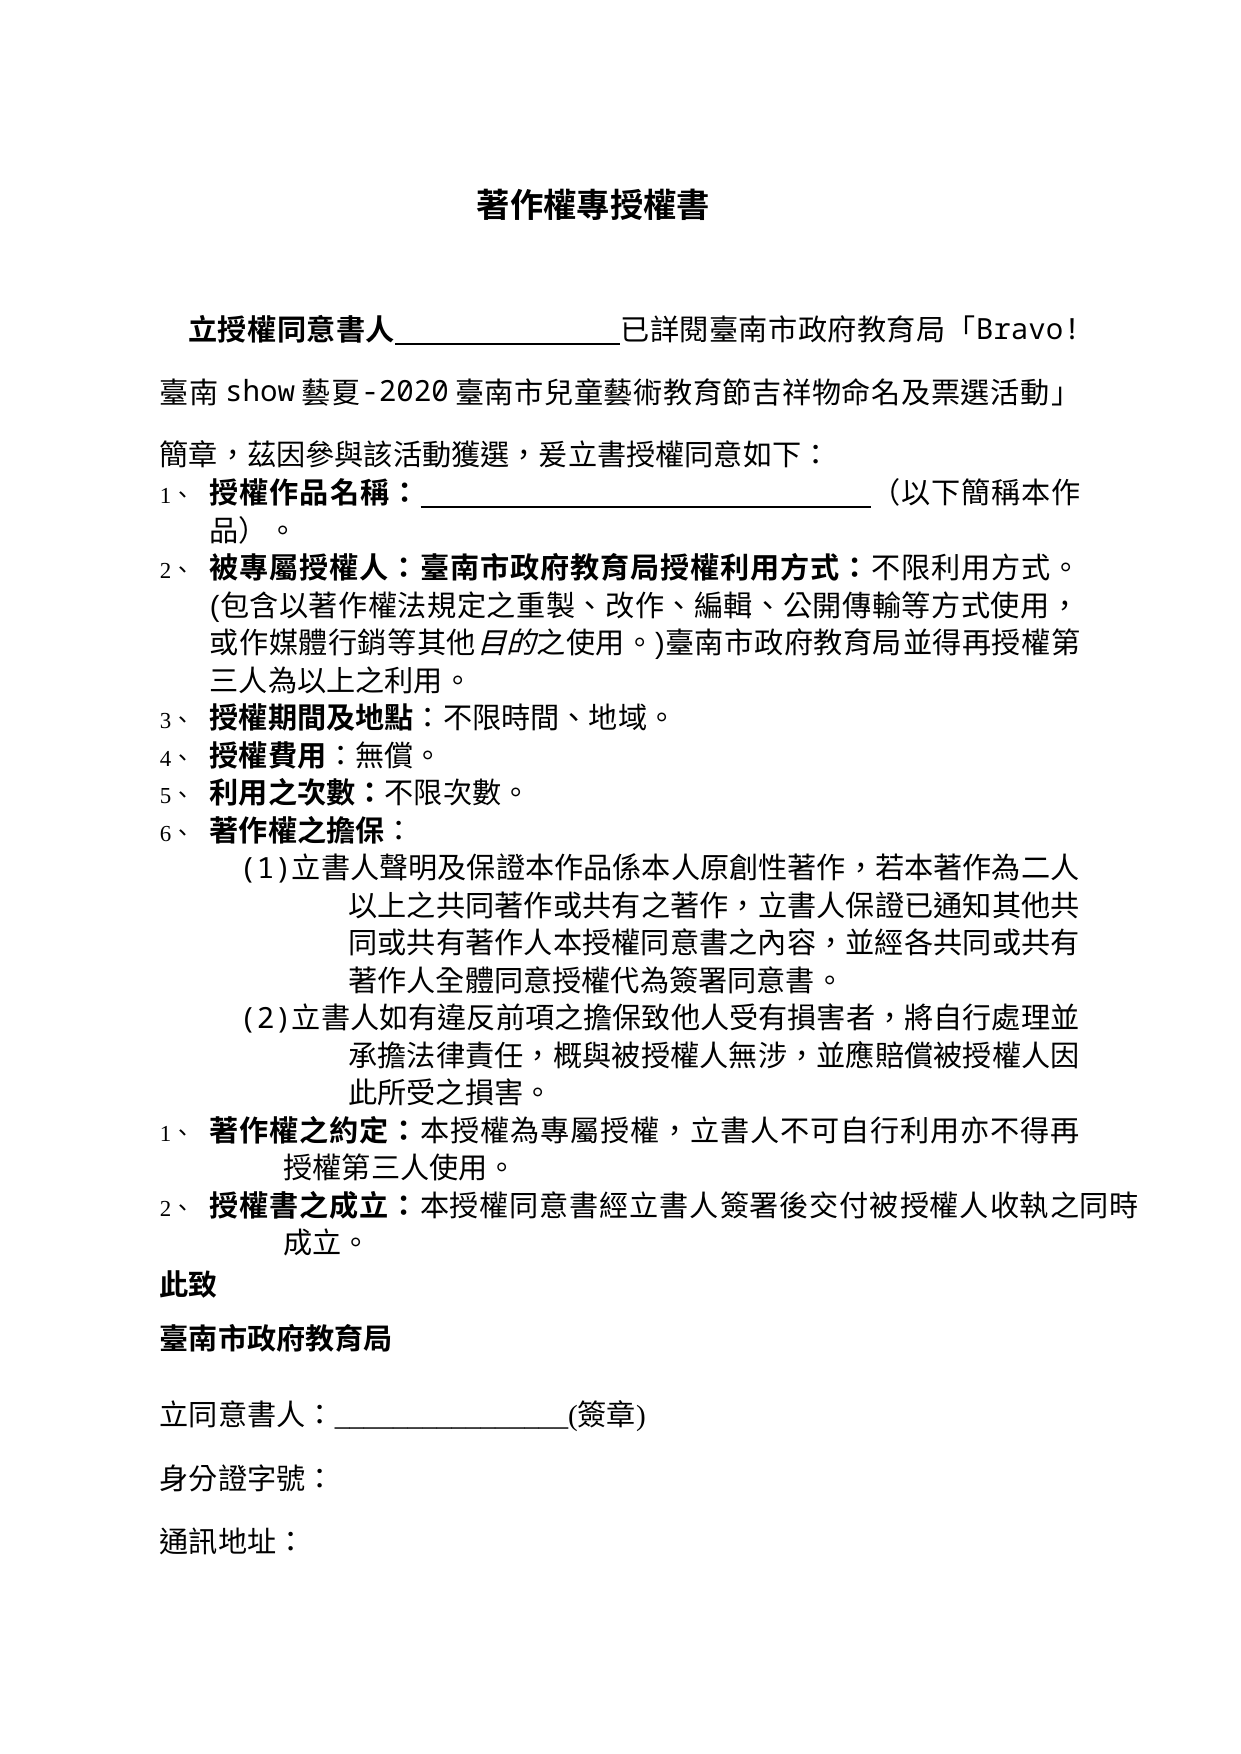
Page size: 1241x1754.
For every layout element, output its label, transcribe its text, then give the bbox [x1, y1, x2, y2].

list 著作權之擔保： [159, 811, 1081, 849]
list 授權費用：無償。 [159, 736, 1081, 774]
text 臺南市政府教育局 [159, 1316, 1081, 1358]
list 立書人聲明及保證本作品係本人原創性著作，若本著作為二人以上之共同著作或共有之著作，立書人保證已通知其他共同或共有著作人本授權同意書之內容，並經各共同或共有著作人全體同意授權代為簽署同意書。 [239, 849, 1081, 999]
list 授權期間及地點：不限時間、地域。 [159, 699, 1081, 736]
list 著作權之約定：本授權為專屬授權，立書人不可自行利用亦不得再授權第三人使用。 [159, 1111, 1081, 1186]
list 授權書之成立：本授權同意書經立書人簽署後交付被授權人收執之同時成立。 [159, 1186, 1140, 1261]
list 立書人如有違反前項之擔保致他人受有損害者，將自行處理並承擔法律責任，概與被授權人無涉，並應賠償被授權人因此所受之損害。 [239, 999, 1081, 1111]
text 此致 [159, 1261, 1081, 1303]
text 身分證字號： [159, 1455, 1081, 1498]
text 立同意書人：________________(簽章) [159, 1392, 1081, 1434]
text 通訊地址： [159, 1519, 1081, 1561]
list 被專屬授權人：臺南市政府教育局授權利用方式：不限利用方式。(包含以著作權法規定之重製、改作、編輯、公開傳輸等方式使用，或作媒體行銷等其他目的之使用。)臺南市政府教育局並得再授權第三人為以上之利用。 [159, 549, 1081, 699]
text 著作權專授權書 [159, 161, 1081, 224]
text 立授權同意書人 已詳閱臺南市政府教育局「Bravo!臺南show藝夏-2020臺南市兒童藝術教育節吉祥物命名及票選活動」簡章，茲因參與該活動獲選，爰立書授權同意如下： [159, 286, 1081, 474]
list 授權作品名稱： （以下簡稱本作品）。 [159, 474, 1081, 549]
list 利用之次數：不限次數。 [159, 774, 1081, 811]
